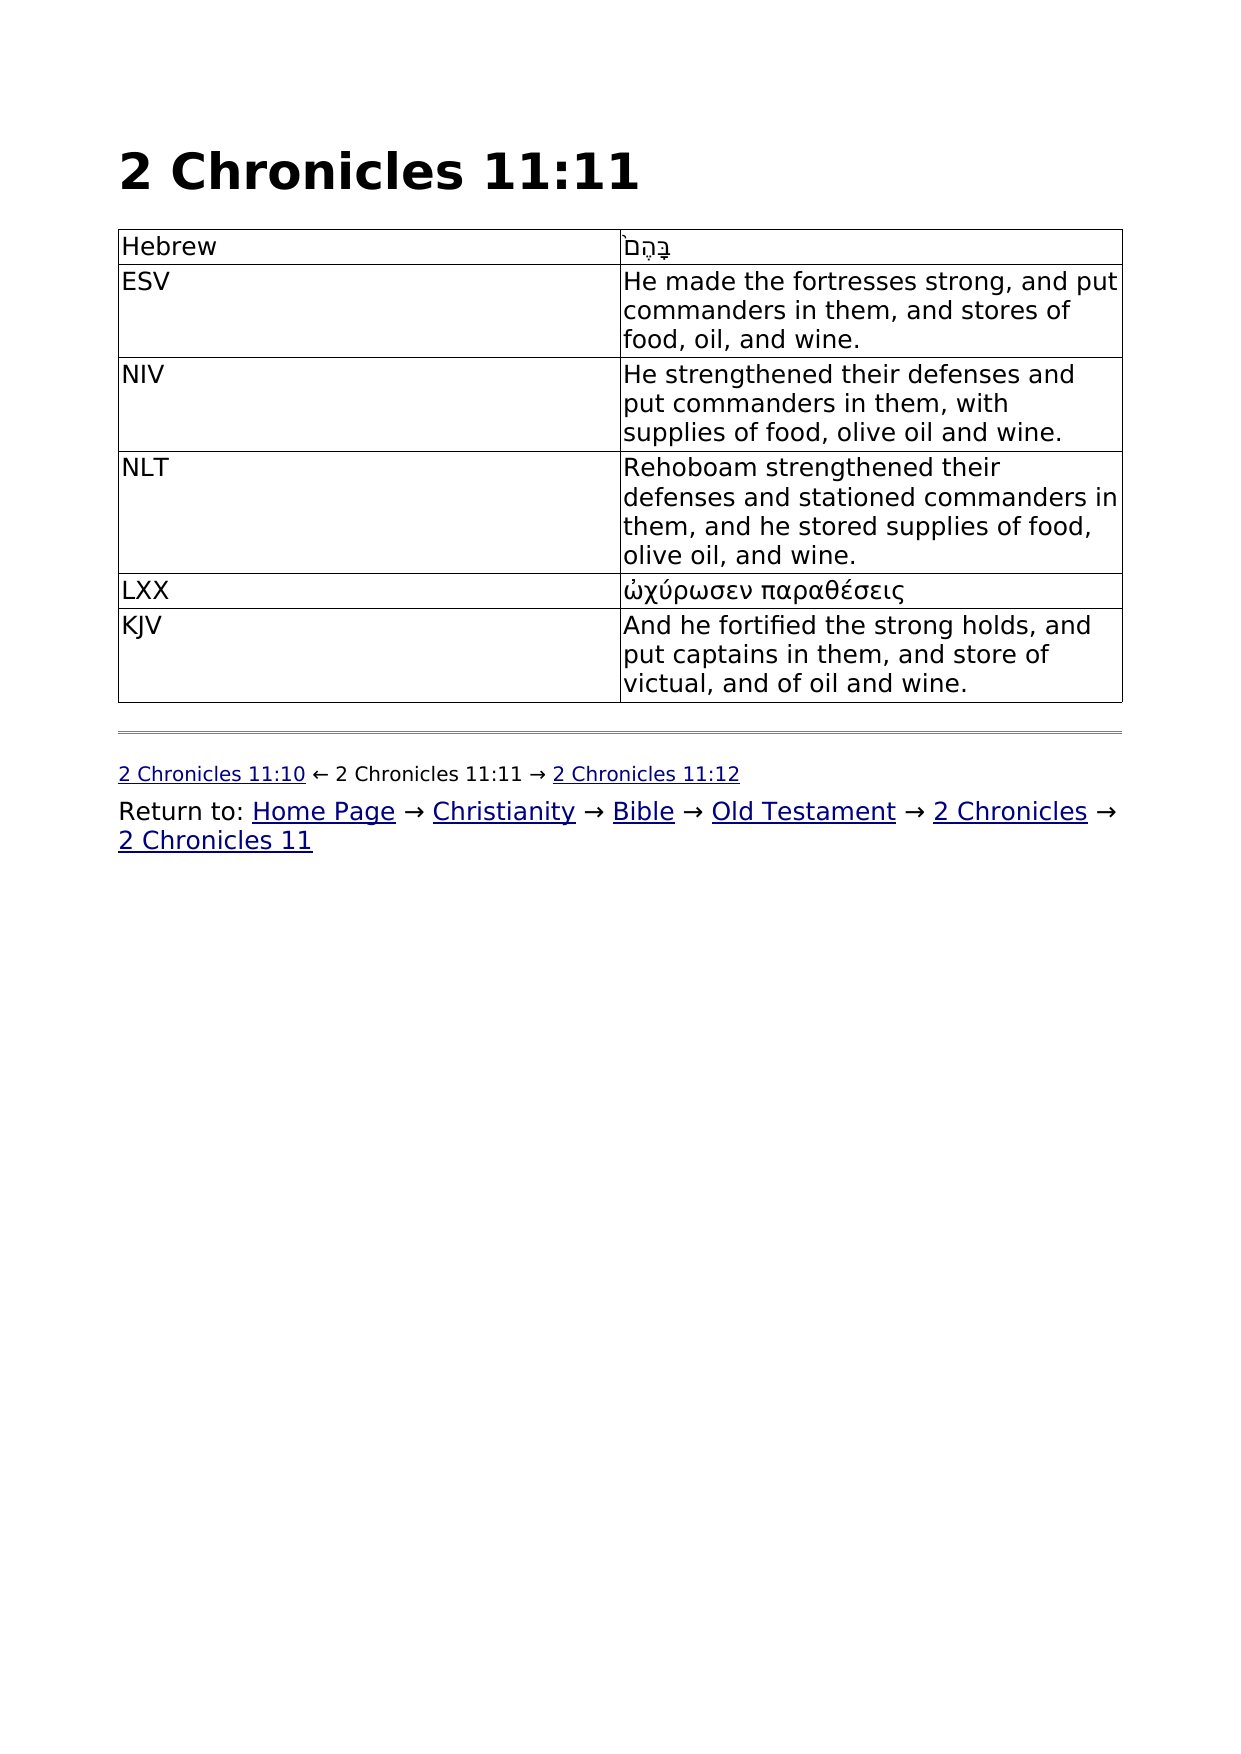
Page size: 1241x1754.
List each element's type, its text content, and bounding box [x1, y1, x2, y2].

table_cell ὠχύρωσεν παραθέσεις [621, 574, 1122, 608]
table_cell KJV [119, 609, 620, 702]
table_cell NLT [119, 452, 620, 573]
text 2 Chronicles 11:10 ← 2 Chronicles 11:11 → 2 Chronicles 11:12 [118, 763, 1122, 797]
table_cell Rehoboam strengthened their defenses and stationed commanders in them, and he stored supplies of food, olive oil, and wine. [621, 452, 1122, 573]
table_cell NIV [119, 358, 620, 451]
table_cell And he fortified the strong holds, and put captains in them, and store of victual, and of oil and wine. [621, 609, 1122, 702]
table_cell LXX [119, 574, 620, 608]
table_header Hebrew [119, 230, 620, 264]
table_header בָּהֶם֙ [621, 230, 1122, 264]
subtitle 2 Chronicles 11:11 [118, 143, 1122, 201]
table_cell He made the fortresses strong, and put commanders in them, and stores of food, oil, and wine. [621, 265, 1122, 357]
text Return to: Home Page → Christianity → Bible → Old Testament → 2 Chronicles → 2 Chronicles 11 [118, 797, 1122, 855]
table_cell ESV [119, 265, 620, 357]
table_cell He strengthened their defenses and put commanders in them, with supplies of food, olive oil and wine. [621, 358, 1122, 451]
